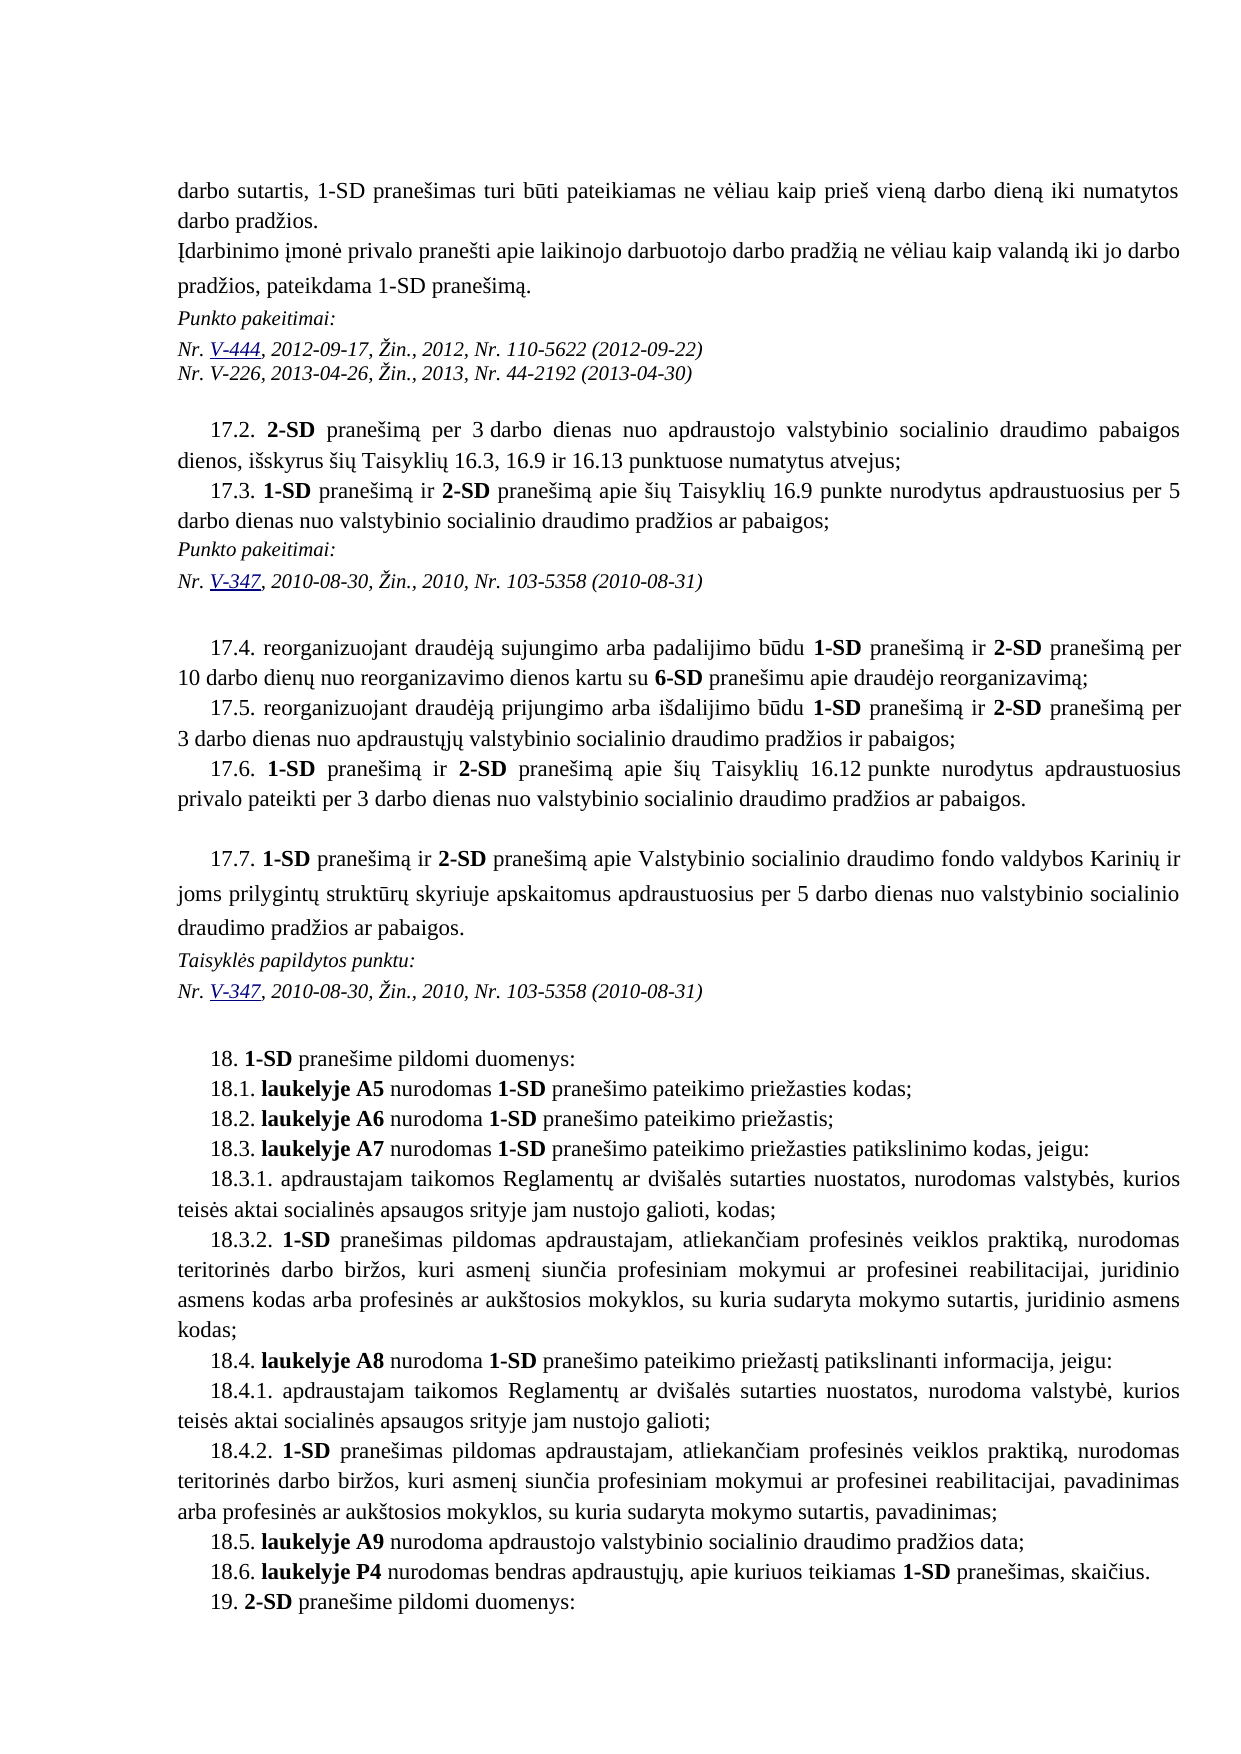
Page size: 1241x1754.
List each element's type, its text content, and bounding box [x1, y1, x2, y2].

text Nr. V-347, 2010-08-30, Žin., 2010, Nr. 103-5358 (2010-08-31) [177, 569, 1181, 593]
text 18.4.2. 1-SD pranešimas pildomas apdraustajam, atliekančiam profesinės veiklos praktiką, nurodomas teritorinės darbo biržos, kuri asmenį siunčia profesiniam mokymui ar profesinei reabilitacijai, pavadinimas arba profesinės ar aukštosios mokyklos, su kuria sudaryta mokymo sutartis, pavadinimas; [177, 1437, 1181, 1524]
text Taisyklės papildytos punktu: [177, 948, 1181, 972]
text 17.6. 1-SD pranešimą ir 2-SD pranešimą apie šių Taisyklių 16.12 punkte nurodytus apdraustuosius privalo pateikti per 3 darbo dienas nuo valstybinio socialinio draudimo pradžios ar pabaigos. [177, 755, 1181, 811]
text Įdarbinimo įmonė privalo pranešti apie laikinojo darbuotojo darbo pradžią ne vėliau kaip valandą iki jo darbo pradžios, pateikdama 1-SD pranešimą. [177, 238, 1181, 298]
text 18.6. laukelyje P4 nurodomas bendras apdraustųjų, apie kuriuos teikiamas 1-SD pranešimas, skaičius. [177, 1558, 1181, 1584]
text 17.3. 1-SD pranešimą ir 2-SD pranešimą apie šių Taisyklių 16.9 punkte nurodytus apdraustuosius per 5 darbo dienas nuo valstybinio socialinio draudimo pradžios ar pabaigos; [177, 477, 1181, 533]
text Punkto pakeitimai: [177, 306, 1181, 330]
text Nr. V-226, 2013-04-26, Žin., 2013, Nr. 44-2192 (2013-04-30) [177, 361, 1181, 385]
text 18.1. laukelyje A5 nurodomas 1-SD pranešimo pateikimo priežasties kodas; [177, 1075, 1181, 1101]
text 17.5. reorganizuojant draudėją prijungimo arba išdalijimo būdu 1-SD pranešimą ir 2-SD pranešimą per 3 darbo dienas nuo apdraustųjų valstybinio socialinio draudimo pradžios ir pabaigos; [177, 694, 1181, 751]
text 18.2. laukelyje A6 nurodoma 1-SD pranešimo pateikimo priežastis; [177, 1105, 1181, 1131]
text 17.7. 1-SD pranešimą ir 2-SD pranešimą apie Valstybinio socialinio draudimo fondo valdybos Karinių ir joms prilygintų struktūrų skyriuje apskaitomus apdraustuosius per 5 darbo dienas nuo valstybinio socialinio draudimo pradžios ar pabaigos. [177, 846, 1181, 940]
text darbo sutartis, 1-SD pranešimas turi būti pateikiamas ne vėliau kaip prieš vieną darbo dieną iki numatytos darbo pradžios. [177, 177, 1181, 234]
text 18.3. laukelyje A7 nurodomas 1-SD pranešimo pateikimo priežasties patikslinimo kodas, jeigu: [177, 1135, 1181, 1162]
text Nr. V-444, 2012-09-17, Žin., 2012, Nr. 110-5622 (2012-09-22) [177, 337, 1181, 361]
text 19. 2-SD pranešime pildomi duomenys: [177, 1588, 1181, 1615]
text 18.5. laukelyje A9 nurodoma apdraustojo valstybinio socialinio draudimo pradžios data; [177, 1528, 1181, 1554]
text Punkto pakeitimai: [177, 537, 1181, 561]
text 18.3.1. apdraustajam taikomos Reglamentų ar dvišalės sutarties nuostatos, nurodomas valstybės, kurios teisės aktai socialinės apsaugos srityje jam nustojo galioti, kodas; [177, 1166, 1181, 1222]
text 18.4.1. apdraustajam taikomos Reglamentų ar dvišalės sutarties nuostatos, nurodoma valstybė, kurios teisės aktai socialinės apsaugos srityje jam nustojo galioti; [177, 1377, 1181, 1433]
text 18.4. laukelyje A8 nurodoma 1-SD pranešimo pateikimo priežastį patikslinanti informacija, jeigu: [177, 1347, 1181, 1373]
text 17.2. 2-SD pranešimą per 3 darbo dienas nuo apdraustojo valstybinio socialinio draudimo pabaigos dienos, išskyrus šių Taisyklių 16.3, 16.9 ir 16.13 punktuose numatytus atvejus; [177, 417, 1181, 473]
text 18.3.2. 1-SD pranešimas pildomas apdraustajam, atliekančiam profesinės veiklos praktiką, nurodomas teritorinės darbo biržos, kuri asmenį siunčia profesiniam mokymui ar profesinei reabilitacijai, juridinio asmens kodas arba profesinės ar aukštosios mokyklos, su kuria sudaryta mokymo sutartis, juridinio asmens kodas; [177, 1226, 1181, 1343]
text 18. 1-SD pranešime pildomi duomenys: [177, 1045, 1181, 1071]
text Nr. V-347, 2010-08-30, Žin., 2010, Nr. 103-5358 (2010-08-31) [177, 979, 1181, 1003]
text 17.4. reorganizuojant draudėją sujungimo arba padalijimo būdu 1-SD pranešimą ir 2-SD pranešimą per 10 darbo dienų nuo reorganizavimo dienos kartu su 6-SD pranešimu apie draudėjo reorganizavimą; [177, 634, 1181, 691]
